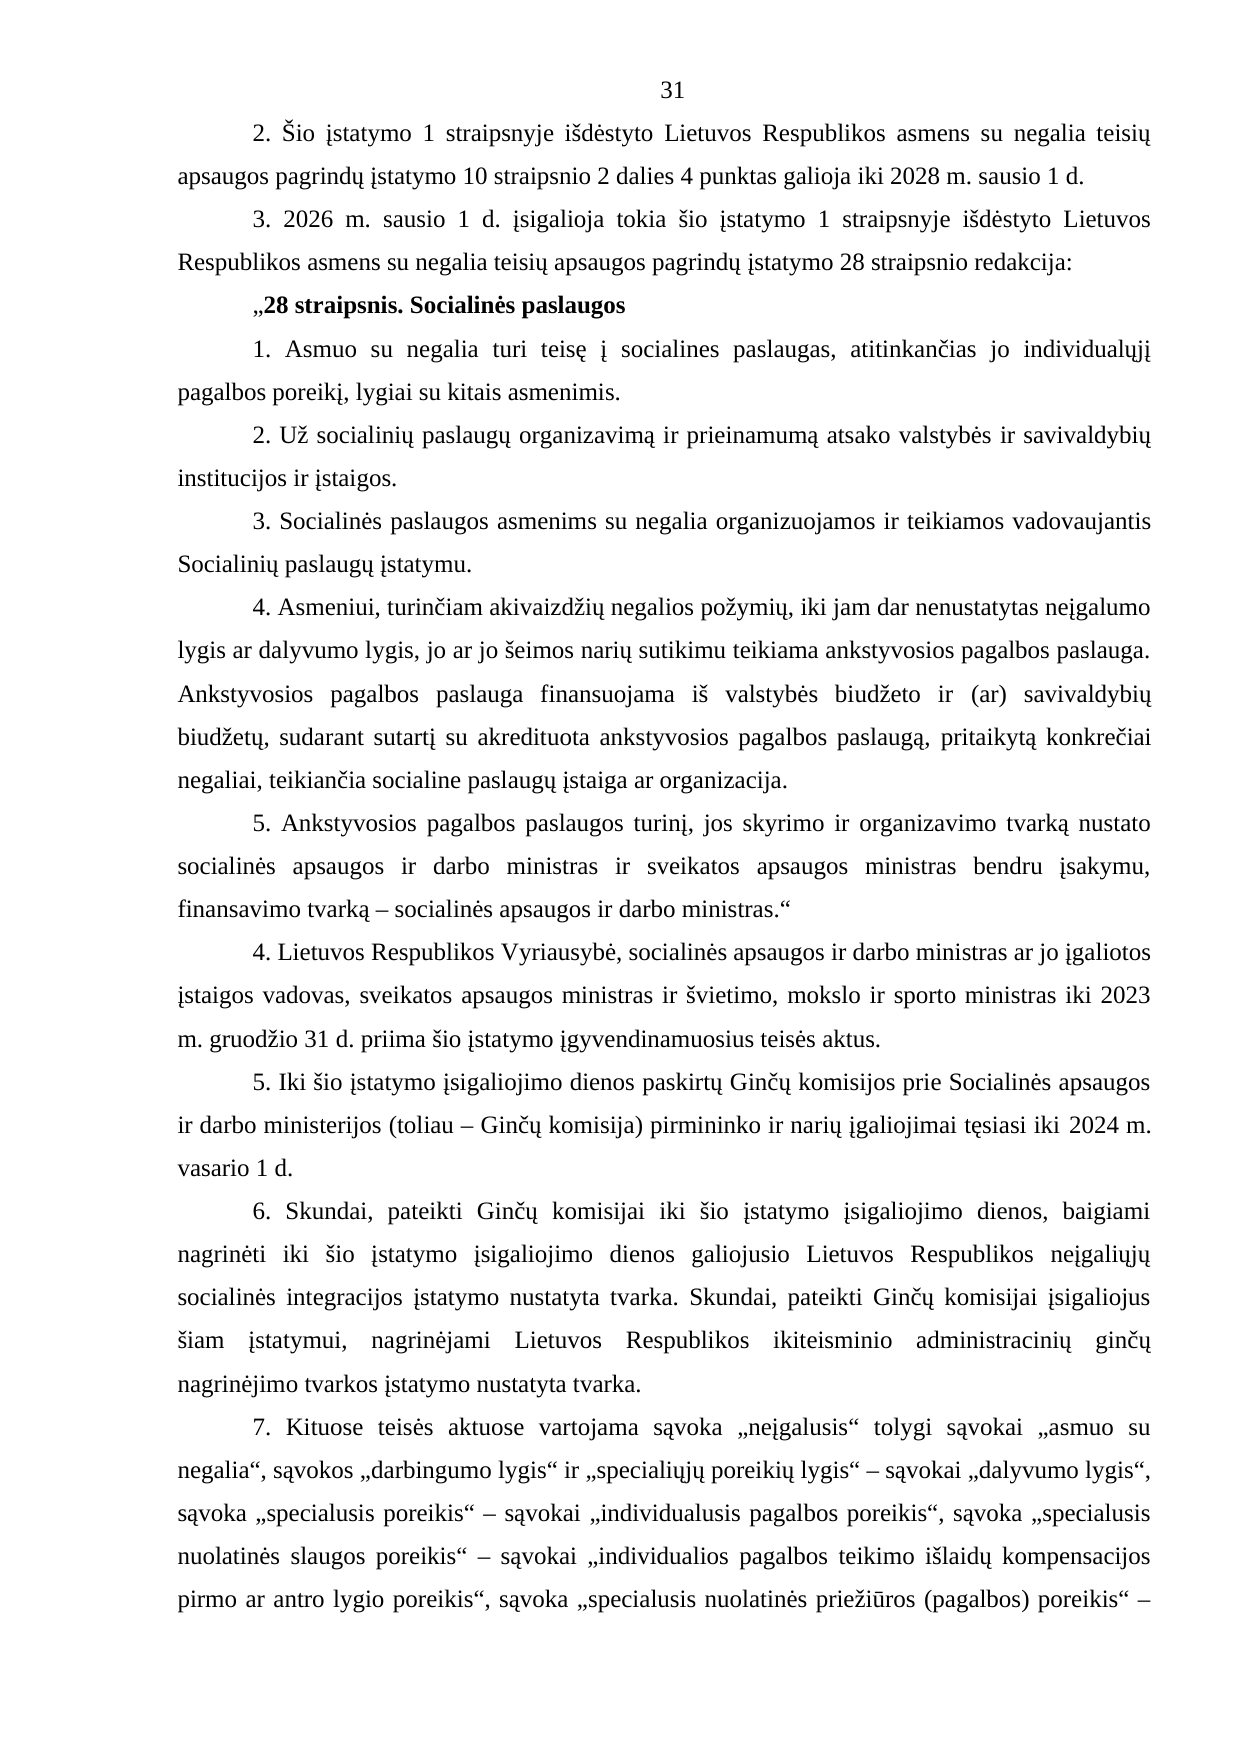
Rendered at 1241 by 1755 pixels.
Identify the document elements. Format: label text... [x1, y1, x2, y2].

text 6. Skundai, pateikti Ginčų komisijai iki šio įstatymo įsigaliojimo dienos, baigiami nagrinėti iki šio įstatymo įsigaliojimo dienos galiojusio Lietuvos Respublikos neįgaliųjų socialinės integracijos įstatymo nustatyta tvarka. Skundai, pateikti Ginčų komisijai įsigaliojus šiam įstatymui, nagrinėjami Lietuvos Respublikos ikiteisminio administracinių ginčų nagrinėjimo tvarkos įstatymo nustatyta tvarka. [177, 1196, 1152, 1397]
text 4. Lietuvos Respublikos Vyriausybė, socialinės apsaugos ir darbo ministras ar jo įgaliotos įstaigos vadovas, sveikatos apsaugos ministras ir švietimo, mokslo ir sporto ministras iki 2023 m. gruodžio 31 d. priima šio įstatymo įgyvendinamuosius teisės aktus. [177, 937, 1152, 1052]
text 1. Asmuo su negalia turi teisę į socialines paslaugas, atitinkančias jo individualųjį pagalbos poreikį, lygiai su kitais asmenimis. [177, 334, 1152, 406]
text „28 straipsnis. Socialinės paslaugos [177, 291, 1152, 319]
text 5. Ankstyvosios pagalbos paslaugos turinį, jos skyrimo ir organizavimo tvarką nustato socialinės apsaugos ir darbo ministras ir sveikatos apsaugos ministras bendru įsakymu, finansavimo tvarką – socialinės apsaugos ir darbo ministras.“ [177, 808, 1152, 923]
text 3. Socialinės paslaugos asmenims su negalia organizuojamos ir teikiamos vadovaujantis Socialinių paslaugų įstatymu. [177, 506, 1152, 578]
text 2. Šio įstatymo 1 straipsnyje išdėstyto Lietuvos Respublikos asmens su negalia teisių apsaugos pagrindų įstatymo 10 straipsnio 2 dalies 4 punktas galioja iki 2028 m. sausio 1 d. [177, 118, 1152, 190]
text 3. 2026 m. sausio 1 d. įsigalioja tokia šio įstatymo 1 straipsnyje išdėstyto Lietuvos Respublikos asmens su negalia teisių apsaugos pagrindų įstatymo 28 straipsnio redakcija: [177, 204, 1152, 276]
text 4. Asmeniui, turinčiam akivaizdžių negalios požymių, iki jam dar nenustatytas neįgalumo lygis ar dalyvumo lygis, jo ar jo šeimos narių sutikimu teikiama ankstyvosios pagalbos paslauga. Ankstyvosios pagalbos paslauga finansuojama iš valstybės biudžeto ir (ar) savivaldybių biudžetų, sudarant sutartį su akredituota ankstyvosios pagalbos paslaugą, pritaikytą konkrečiai negaliai, teikiančia socialine paslaugų įstaiga ar organizacija. [177, 592, 1152, 794]
text 7. Kituose teisės aktuose vartojama sąvoka „neįgalusis“ tolygi sąvokai „asmuo su negalia“, sąvokos „darbingumo lygis“ ir „specialiųjų poreikių lygis“ – sąvokai „dalyvumo lygis“, sąvoka „specialusis poreikis“ – sąvokai „individualusis pagalbos poreikis“, sąvoka „specialusis nuolatinės slaugos poreikis“ – sąvokai „individualios pagalbos teikimo išlaidų kompensacijos pirmo ar antro lygio poreikis“, sąvoka „specialusis nuolatinės priežiūros (pagalbos) poreikis“ – [177, 1412, 1152, 1613]
text 5. Iki šio įstatymo įsigaliojimo dienos paskirtų Ginčų komisijos prie Socialinės apsaugos ir darbo ministerijos (toliau – Ginčų komisija) pirmininko ir narių įgaliojimai tęsiasi iki 2024 m. vasario 1 d. [177, 1067, 1152, 1182]
text 2. Už socialinių paslaugų organizavimą ir prieinamumą atsako valstybės ir savivaldybių institucijos ir įstaigos. [177, 420, 1152, 492]
